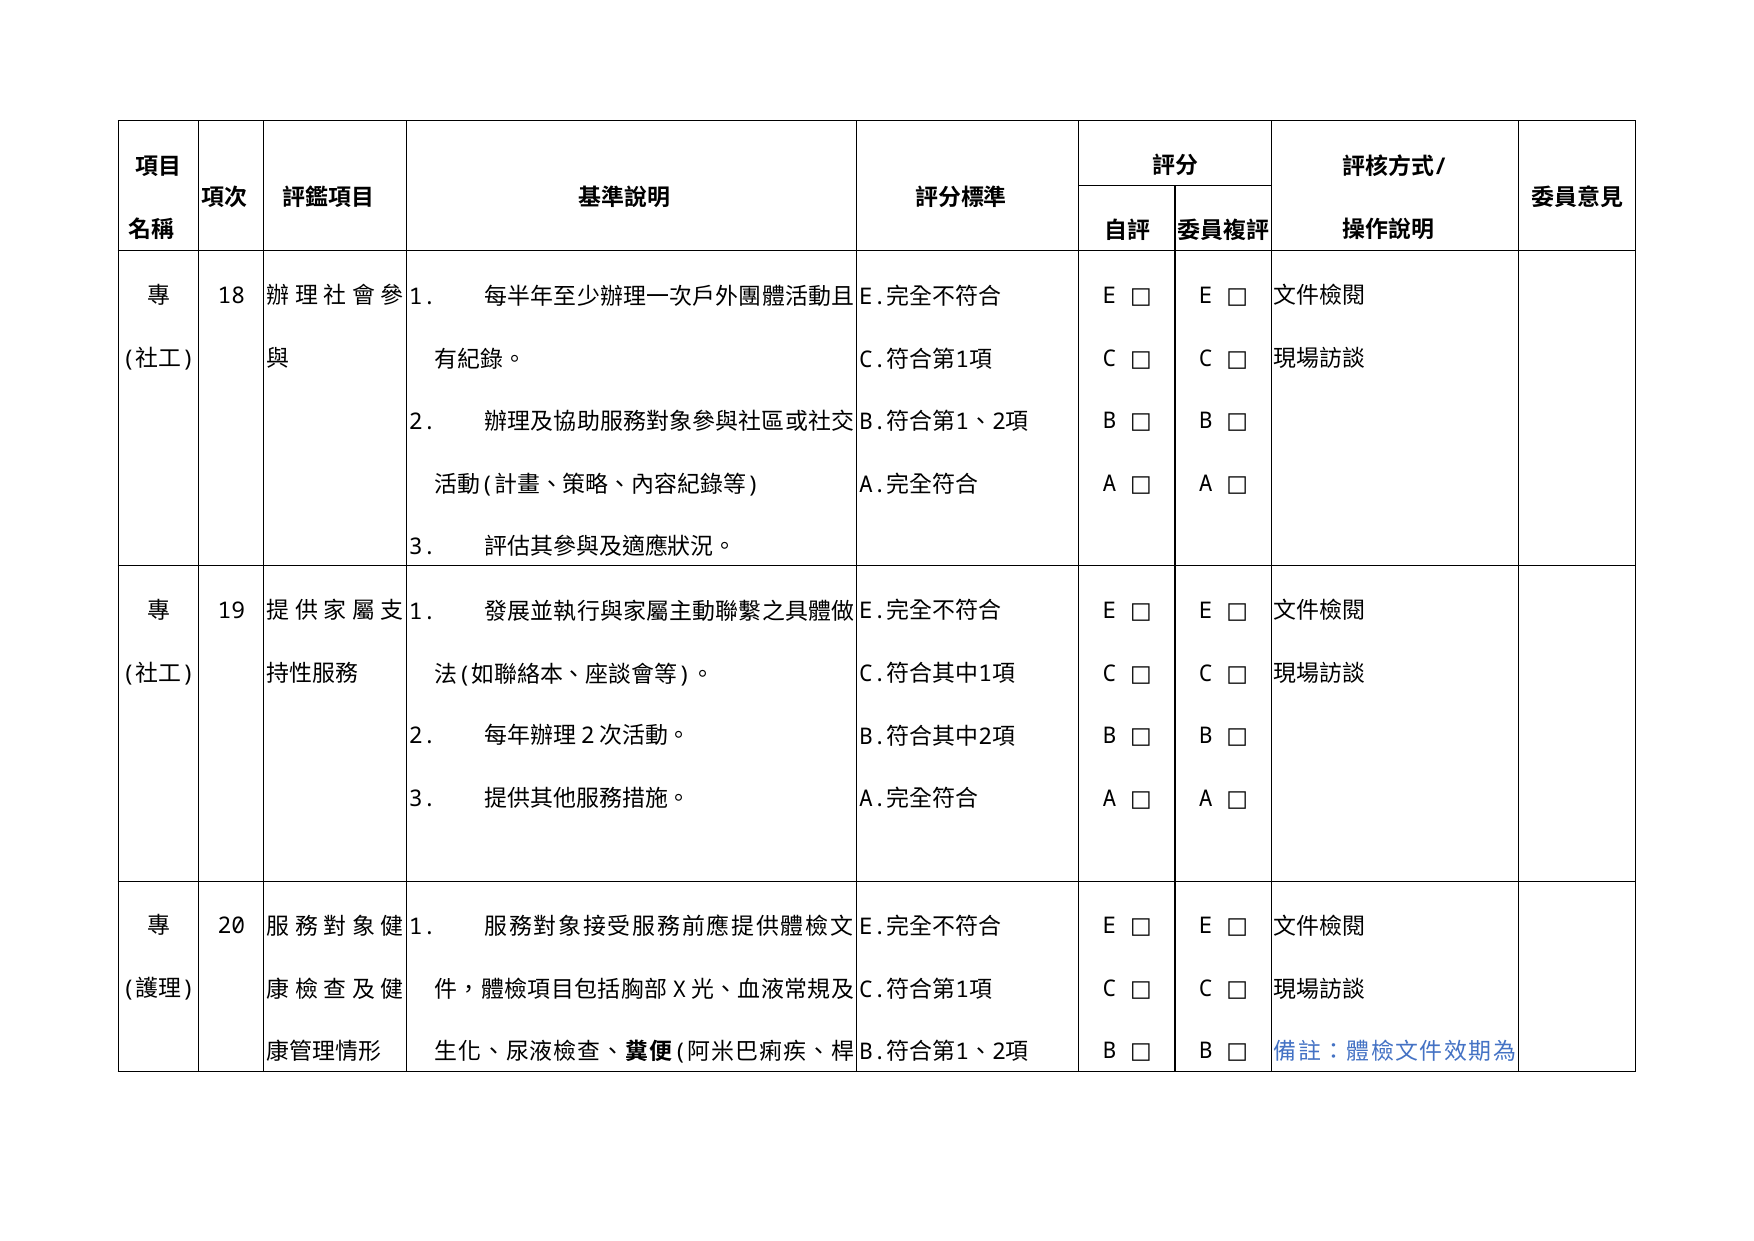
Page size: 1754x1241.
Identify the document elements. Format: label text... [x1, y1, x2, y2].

table_cell 每半年至少辦理一次戶外團體活動且有紀錄。 辦理及協助服務對象參與社區或社交活動(計畫、策略、內容紀錄等) 評估其參與及適應狀況。 [407, 251, 856, 565]
table_cell E □ C □ B □ A □ [1079, 251, 1174, 565]
table_header 評鑑項目 [264, 121, 406, 250]
table_cell E □ C □ B □ A □ [1176, 566, 1271, 881]
table_cell E □ C □ B □ [1176, 882, 1271, 1071]
table_cell E.完全不符合 C.符合第1項 B.符合第1、2項 [857, 882, 1078, 1071]
table_cell 文件檢閱 現場訪談 [1272, 566, 1518, 881]
table_header 評分 [1079, 121, 1271, 185]
table_cell 文件檢閱 現場訪談 [1272, 251, 1518, 565]
table_cell [1519, 882, 1635, 1071]
table_cell 服務對象健康檢查及健康管理情形 [264, 882, 406, 1071]
table_cell 20 [199, 882, 263, 1071]
table_cell 專 (社工) [119, 251, 198, 565]
table_header 基準說明 [407, 121, 856, 250]
table_cell 自評 [1079, 186, 1174, 250]
table_header 委員意見 [1519, 121, 1635, 250]
table_cell 提供家屬支持性服務 [264, 566, 406, 881]
table_cell 服務對象接受服務前應提供體檢文件，體檢項目包括胸部X光、血液常規及生化、尿液檢查、糞便(阿米巴痢疾、桿 [407, 882, 856, 1071]
table_header 項次 [199, 121, 263, 250]
table_header 評分標準 [857, 121, 1078, 250]
table_cell 委員複評 [1176, 186, 1271, 250]
table_cell 專 (社工) [119, 566, 198, 881]
table_cell 19 [199, 566, 263, 881]
table_cell E.完全不符合 C.符合第1項 B.符合第1、2項 A.完全符合 [857, 251, 1078, 565]
table_cell 18 [199, 251, 263, 565]
table_cell E □ C □ B □ [1079, 882, 1174, 1071]
table_cell 發展並執行與家屬主動聯繫之具體做法(如聯絡本、座談會等)。 每年辦理2次活動。 提供其他服務措施。 [407, 566, 856, 881]
table_cell [1519, 566, 1635, 881]
table_cell 文件檢閱 現場訪談 備註：體檢文件效期為 [1272, 882, 1518, 1071]
table_cell E □ C □ B □ A □ [1079, 566, 1174, 881]
table_cell 專 (護理) [119, 882, 198, 1071]
table_cell [1519, 251, 1635, 565]
table_cell E.完全不符合 C.符合其中1項 B.符合其中2項 A.完全符合 [857, 566, 1078, 881]
table_cell E □ C □ B □ A □ [1176, 251, 1271, 565]
table_header 項目 名稱 [119, 121, 198, 250]
table_header 評核方式/ 操作說明 [1272, 121, 1518, 250]
table_cell 辦理社會參與 [264, 251, 406, 565]
